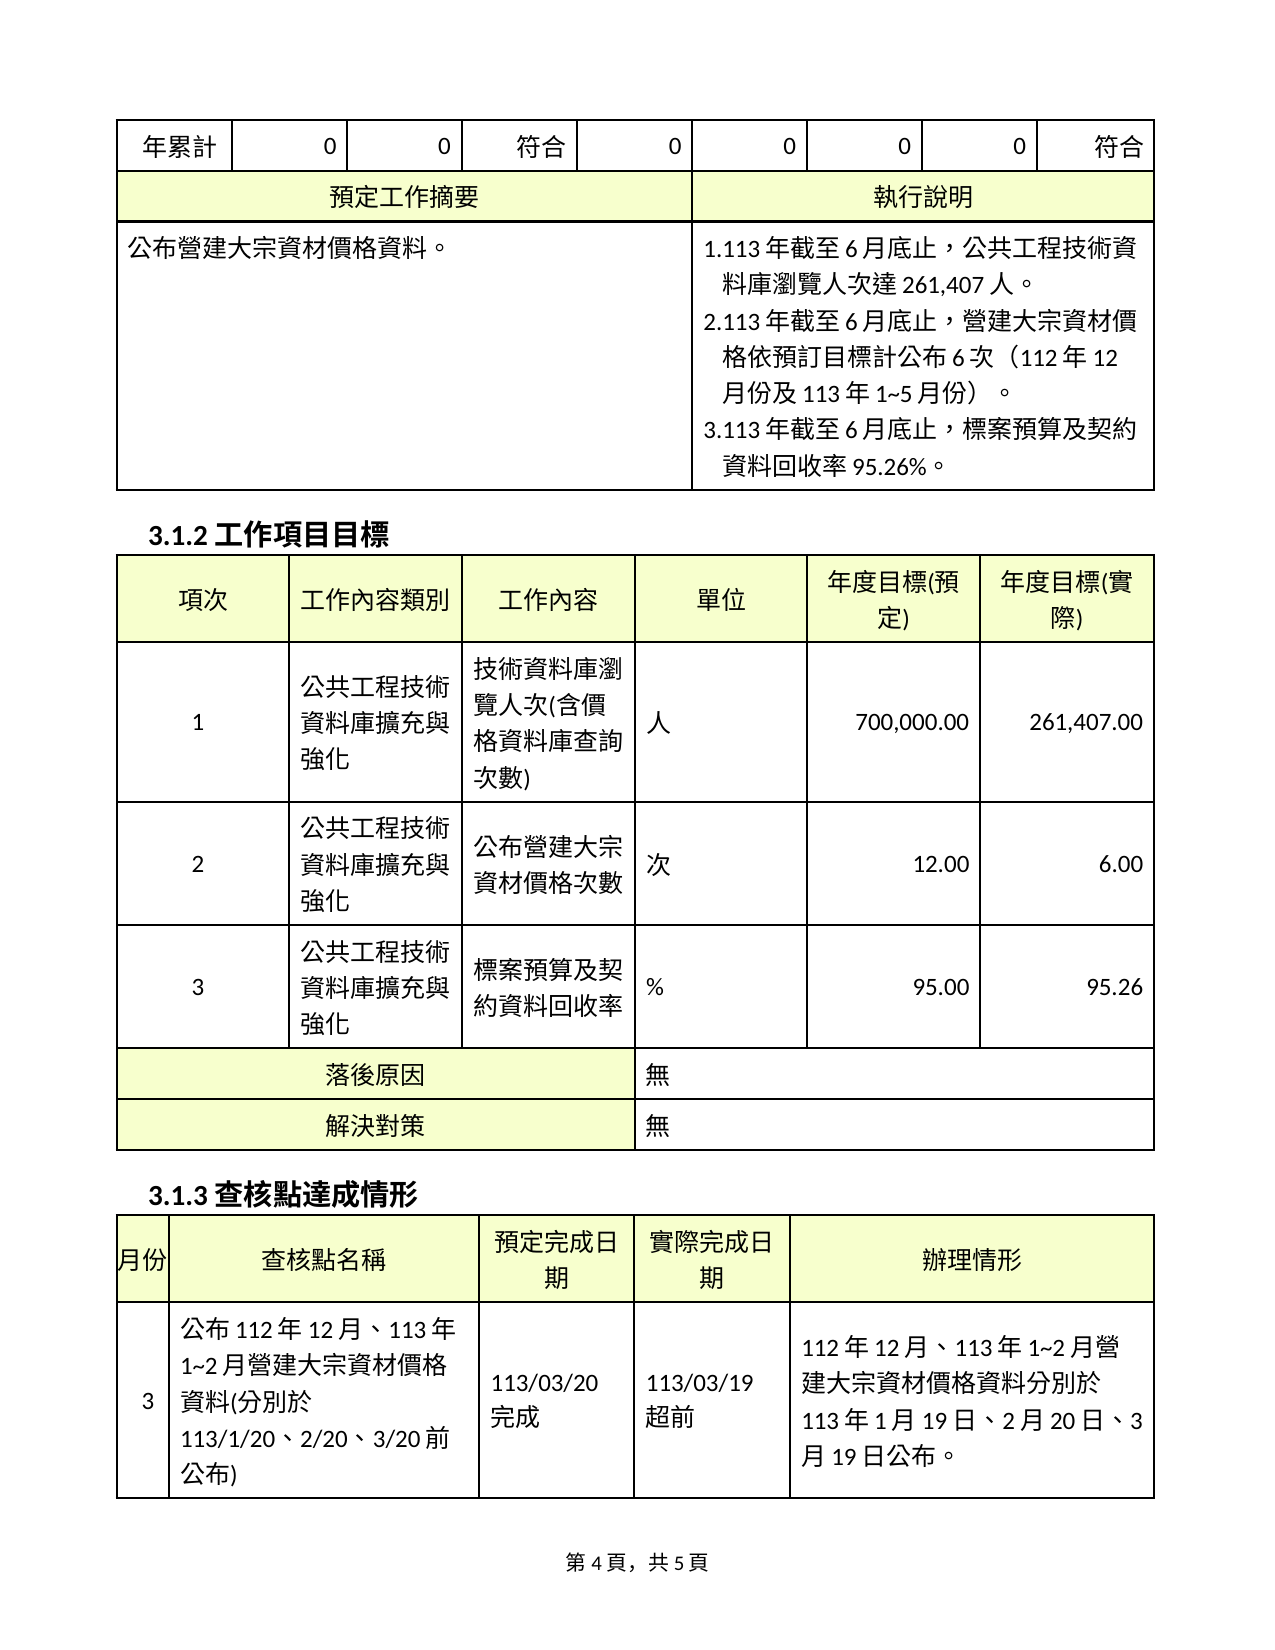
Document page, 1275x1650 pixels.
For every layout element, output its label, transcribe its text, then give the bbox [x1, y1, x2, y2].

table_cell % [636, 926, 806, 1047]
table_cell 技術資料庫瀏覽人次(含價格資料庫查詢次數) [463, 643, 634, 801]
table_cell 符合 [1038, 121, 1153, 169]
table_cell 95.26 [981, 926, 1153, 1047]
table_cell 2 [118, 803, 288, 924]
table_header 工作內容類別 [290, 556, 461, 641]
table_header 年度目標(預定) [808, 556, 979, 641]
table_cell 0 [808, 121, 921, 169]
table_cell 0 [348, 121, 461, 169]
table_cell 公布營建大宗資材價格資料。 [118, 223, 691, 489]
table_header 查核點名稱 [170, 1216, 478, 1301]
text 3.1.3 查核點達成情形 [119, 1172, 1156, 1214]
table_header 月份 [118, 1216, 168, 1301]
table_cell 公共工程技術資料庫擴充與強化 [290, 803, 461, 924]
table_cell 113/03/19超前 [635, 1303, 789, 1497]
table_cell 1 [118, 643, 288, 801]
table_cell 0 [923, 121, 1036, 169]
table_cell 預定工作摘要 [118, 172, 691, 220]
table_cell 113/03/20完成 [480, 1303, 633, 1497]
table_cell 12.00 [808, 803, 979, 924]
table_cell 年累計 [118, 121, 231, 169]
table_header 年度目標(實際) [981, 556, 1153, 641]
table_cell 人 [636, 643, 806, 801]
table_cell 112年12月、113年1~2月營建大宗資材價格資料分別於113年1月19日、2月20日、3月19日公布。 [791, 1303, 1153, 1497]
table_header 單位 [636, 556, 806, 641]
table_cell 1.113年截至6月底止，公共工程技術資料庫瀏覽人次達261,407人。 2.113年截至6月底止，營建大宗資材價格依預訂目標計公布6次（112年12月份及113年1~5月份）。 3.113年截至6月底止，標案預算及契約資料回收率95.26%。 [693, 223, 1153, 489]
table_cell 無 [636, 1100, 1153, 1149]
table_cell 落後原因 [118, 1049, 634, 1098]
table_cell 標案預算及契約資料回收率 [463, 926, 634, 1047]
text 3.1.2 工作項目目標 [119, 512, 1156, 554]
table_cell 3 [118, 926, 288, 1047]
table_header 預定完成日期 [480, 1216, 633, 1301]
table_cell 3 [118, 1303, 168, 1497]
table_cell 執行說明 [693, 172, 1153, 220]
table_cell 0 [578, 121, 691, 169]
table_cell 公共工程技術資料庫擴充與強化 [290, 643, 461, 801]
table_header 實際完成日期 [635, 1216, 789, 1301]
table_cell 公布營建大宗資材價格次數 [463, 803, 634, 924]
table_cell 0 [233, 121, 346, 169]
table_cell 261,407.00 [981, 643, 1153, 801]
table_cell 0 [693, 121, 806, 169]
table_cell 700,000.00 [808, 643, 979, 801]
table_cell 6.00 [981, 803, 1153, 924]
table_cell 次 [636, 803, 806, 924]
table_header 辦理情形 [791, 1216, 1153, 1301]
table_cell 解決對策 [118, 1100, 634, 1149]
table_cell 符合 [463, 121, 576, 169]
table_cell 無 [636, 1049, 1153, 1098]
table_cell 95.00 [808, 926, 979, 1047]
table_cell 公共工程技術資料庫擴充與強化 [290, 926, 461, 1047]
table_cell 公布112年12月、113年1~2月營建大宗資材價格資料(分別於113/1/20、2/20、3/20前公布) [170, 1303, 478, 1497]
table_header 項次 [118, 556, 288, 641]
table_header 工作內容 [463, 556, 634, 641]
